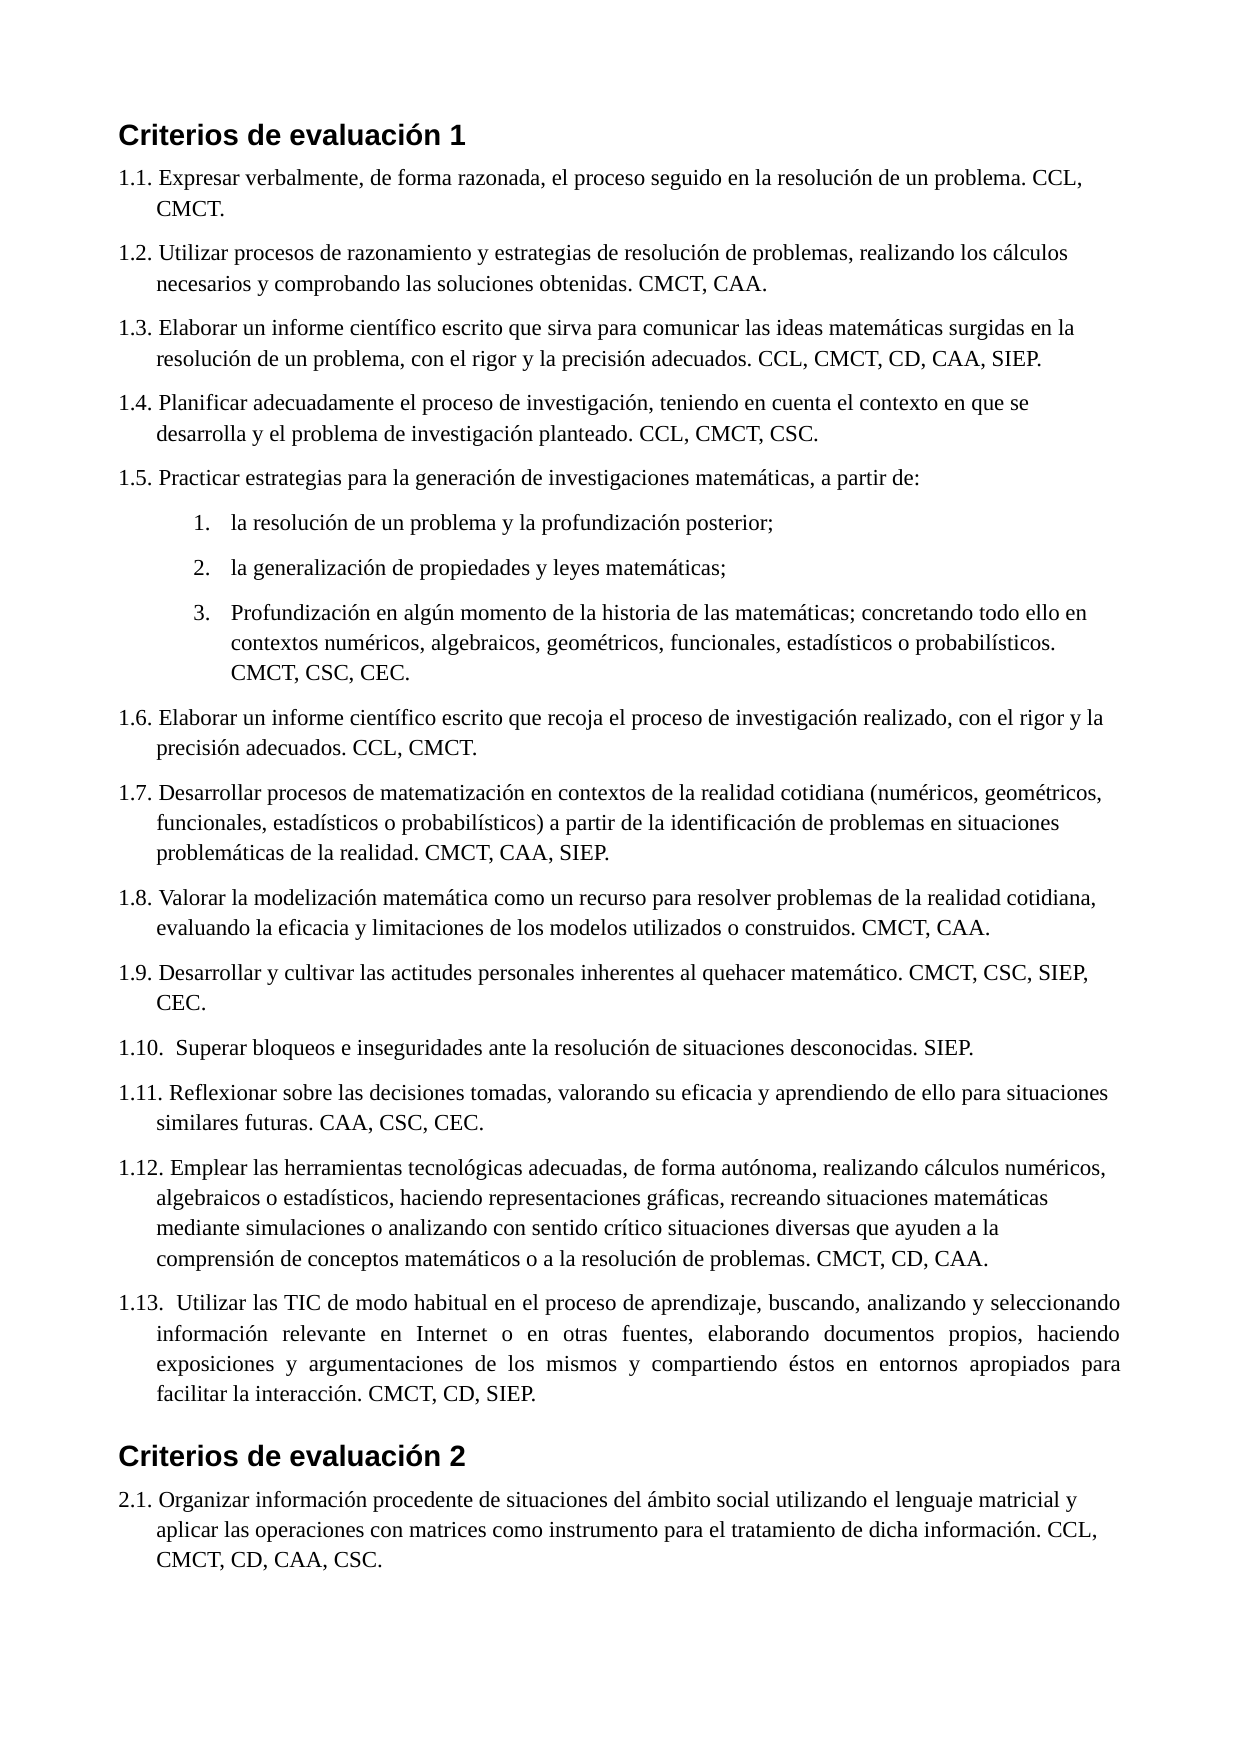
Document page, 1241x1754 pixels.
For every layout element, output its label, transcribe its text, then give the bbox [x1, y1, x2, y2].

list Elaborar un informe científico escrito que sirva para comunicar las ideas matemáticas surgidas en la resolución de un problema, con el rigor y la precisión adecuados. CCL, CMCT, CD, CAA, SIEP. [118, 314, 1122, 371]
list Desarrollar y cultivar las actitudes personales inherentes al quehacer matemático. CMCT, CSC, SIEP, CEC. [118, 959, 1122, 1016]
subtitle Criterios de evaluación 2 [118, 1439, 1122, 1473]
list Utilizar procesos de razonamiento y estrategias de resolución de problemas, realizando los cálculos necesarios y comprobando las soluciones obtenidas. CMCT, CAA. [118, 239, 1122, 296]
list Profundización en algún momento de la historia de las matemáticas; concretando todo ello en contextos numéricos, algebraicos, geométricos, funcionales, estadísticos o probabilísticos. CMCT, CSC, CEC. [193, 599, 1122, 686]
list Organizar información procedente de situaciones del ámbito social utilizando el lenguaje matricial y aplicar las operaciones con matrices como instrumento para el tratamiento de dicha información. CCL, CMCT, CD, CAA, CSC. [118, 1486, 1122, 1572]
list la resolución de un problema y la profundización posterior; [193, 509, 1122, 536]
list Emplear las herramientas tecnológicas adecuadas, de forma autónoma, realizando cálculos numéricos, algebraicos o estadísticos, haciendo representaciones gráficas, recreando situaciones matemáticas mediante simulaciones o analizando con sentido crítico situaciones diversas que ayuden a la comprensión de conceptos matemáticos o a la resolución de problemas. CMCT, CD, CAA. [118, 1154, 1122, 1271]
list Planificar adecuadamente el proceso de investigación, teniendo en cuenta el contexto en que se desarrolla y el problema de investigación planteado. CCL, CMCT, CSC. [118, 389, 1122, 446]
subtitle Criterios de evaluación 1 [118, 118, 1122, 152]
list Expresar verbalmente, de forma razonada, el proceso seguido en la resolución de un problema. CCL, CMCT. [118, 164, 1122, 221]
list Utilizar las TIC de modo habitual en el proceso de aprendizaje, buscando, analizando y seleccionando información relevante en Internet o en otras fuentes, elaborando documentos propios, haciendo exposiciones y argumentaciones de los mismos y compartiendo éstos en entornos apropiados para facilitar la interacción. CMCT, CD, SIEP. [118, 1289, 1122, 1406]
list Desarrollar procesos de matematización en contextos de la realidad cotidiana (numéricos, geométricos, funcionales, estadísticos o probabilísticos) a partir de la identificación de problemas en situaciones problemáticas de la realidad. CMCT, CAA, SIEP. [118, 779, 1122, 866]
list la generalización de propiedades y leyes matemáticas; [193, 554, 1122, 580]
list Elaborar un informe científico escrito que recoja el proceso de investigación realizado, con el rigor y la precisión adecuados. CCL, CMCT. [118, 704, 1122, 761]
list Valorar la modelización matemática como un recurso para resolver problemas de la realidad cotidiana, evaluando la eficacia y limitaciones de los modelos utilizados o construidos. CMCT, CAA. [118, 884, 1122, 941]
list Practicar estrategias para la generación de investigaciones matemáticas, a partir de: [118, 464, 1122, 491]
list Reflexionar sobre las decisiones tomadas, valorando su eficacia y aprendiendo de ello para situaciones similares futuras. CAA, CSC, CEC. [118, 1079, 1122, 1136]
list Superar bloqueos e inseguridades ante la resolución de situaciones desconocidas. SIEP. [118, 1034, 1122, 1061]
